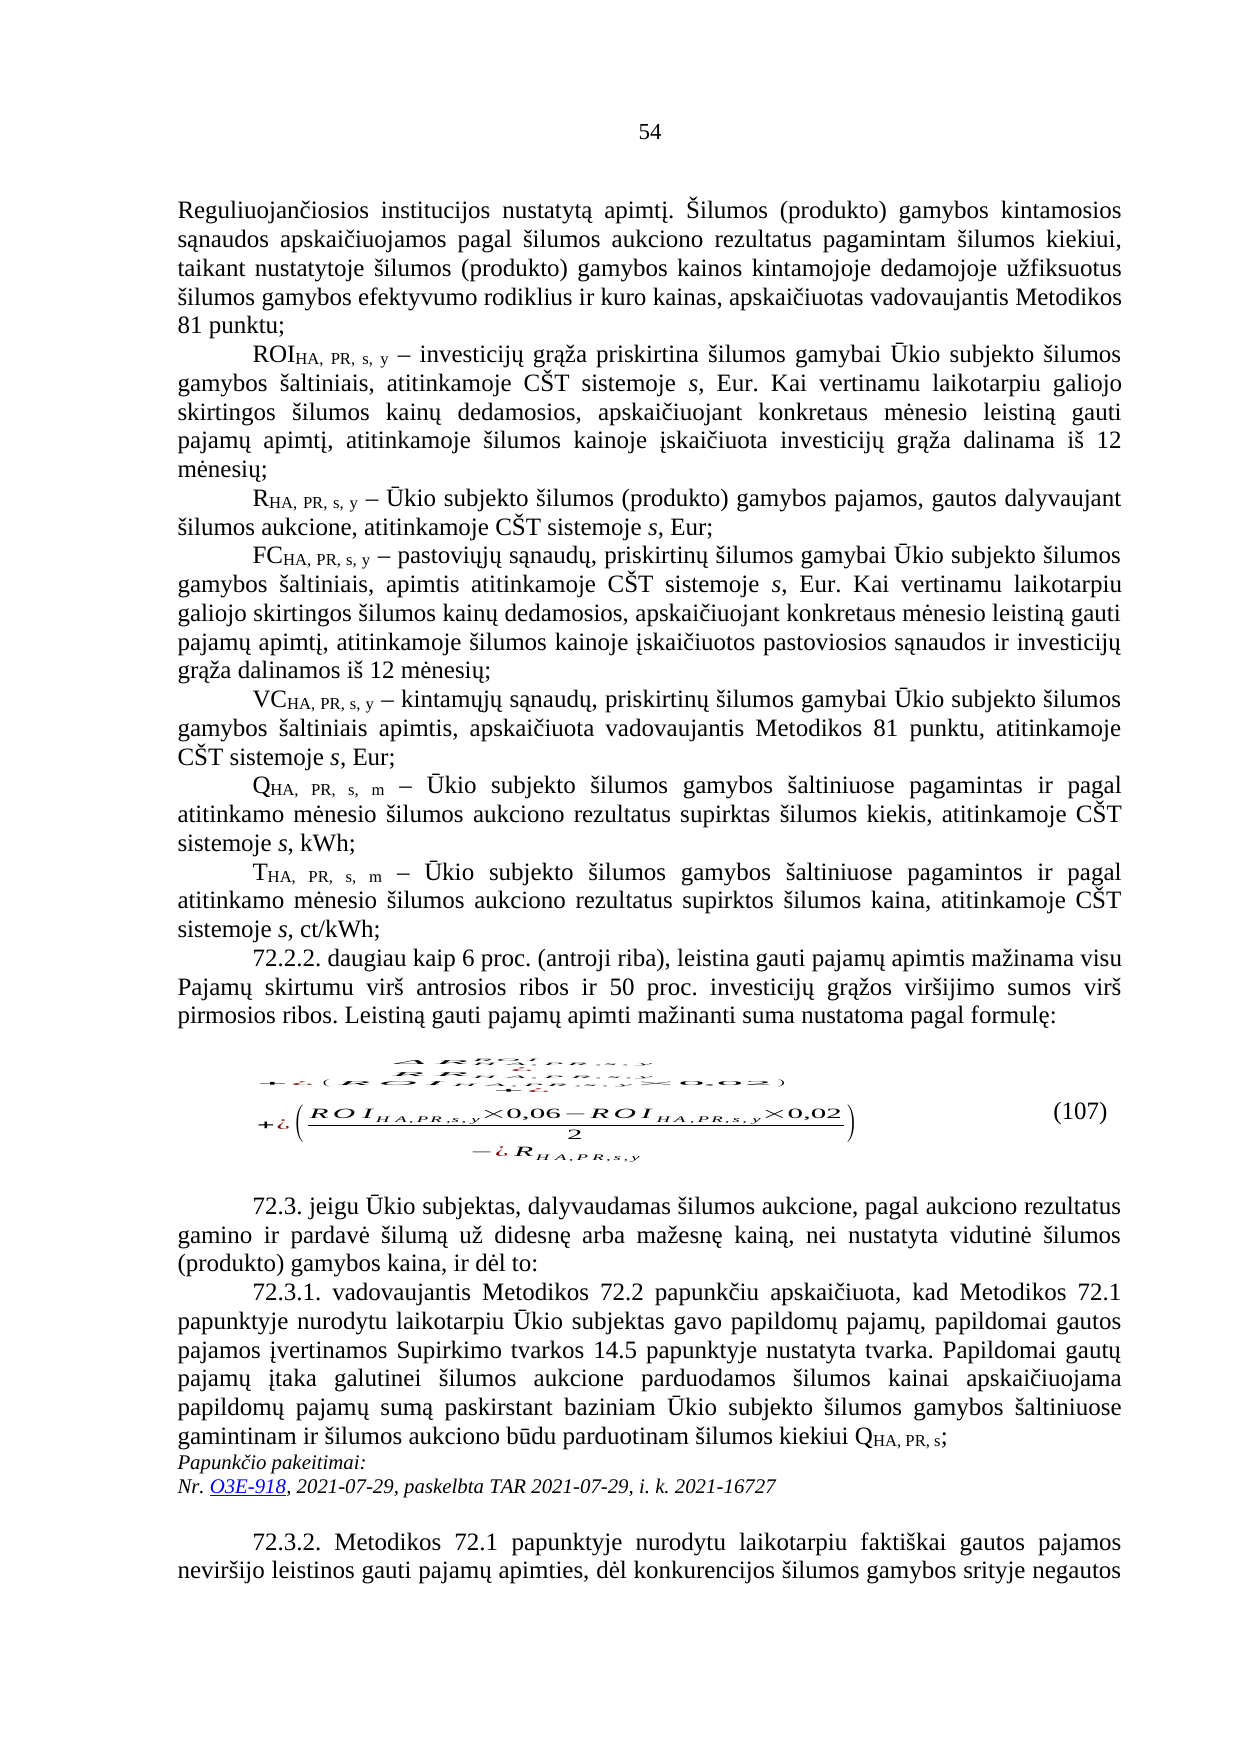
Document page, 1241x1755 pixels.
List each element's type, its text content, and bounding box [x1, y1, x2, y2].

table_header [246, 1058, 1038, 1162]
text QHA, PR, s, m – Ūkio subjekto šilumos gamybos šaltiniuose pagamintas ir pagal atitinkamo mėnesio šilumos aukciono rezultatus supirktas šilumos kiekis, atitinkamoje CŠT sistemoje s, kWh; [177, 771, 1122, 857]
text 72.2.2. daugiau kaip 6 proc. (antroji riba), leistina gauti pajamų apimtis mažinama visu Pajamų skirtumu virš antrosios ribos ir 50 proc. investicijų grąžos viršijimo sumos virš pirmosios ribos. Leistiną gauti pajamų apimti mažinanti suma nustatoma pagal formulę: [177, 943, 1122, 1029]
text 72.3. jeigu Ūkio subjektas, dalyvaudamas šilumos aukcione, pagal aukciono rezultatus gamino ir pardavė šilumą už didesnę arba mažesnę kainą, nei nustatyta vidutinė šilumos (produkto) gamybos kaina, ir dėl to: [177, 1191, 1122, 1277]
text RHA, PR, s, y – Ūkio subjekto šilumos (produkto) gamybos pajamos, gautos dalyvaujant šilumos aukcione, atitinkamoje CŠT sistemoje s, Eur; [177, 483, 1122, 541]
text FCHA, PR, s, y – pastoviųjų sąnaudų, priskirtinų šilumos gamybai Ūkio subjekto šilumos gamybos šaltiniais, apimtis atitinkamoje CŠT sistemoje s, Eur. Kai vertinamu laikotarpiu galiojo skirtingos šilumos kainų dedamosios, apskaičiuojant konkretaus mėnesio leistiną gauti pajamų apimtį, atitinkamoje šilumos kainoje įskaičiuotos pastoviosios sąnaudos ir investicijų grąža dalinamos iš 12 mėnesių; [177, 541, 1122, 684]
text THA, PR, s, m – Ūkio subjekto šilumos gamybos šaltiniuose pagamintos ir pagal atitinkamo mėnesio šilumos aukciono rezultatus supirktos šilumos kaina, atitinkamoje CŠT sistemoje s, ct/kWh; [177, 857, 1122, 943]
text 72.3.2. Metodikos 72.1 papunktyje nurodytu laikotarpiu faktiškai gautos pajamos neviršijo leistinos gauti pajamų apimties, dėl konkurencijos šilumos gamybos srityje negautos [177, 1527, 1122, 1584]
table_header [177, 1058, 246, 1162]
table_header (107) [1038, 1058, 1122, 1162]
text ROIHA, PR, s, y – investicijų grąža priskirtina šilumos gamybai Ūkio subjekto šilumos gamybos šaltiniais, atitinkamoje CŠT sistemoje s, Eur. Kai vertinamu laikotarpiu galiojo skirtingos šilumos kainų dedamosios, apskaičiuojant konkretaus mėnesio leistiną gauti pajamų apimtį, atitinkamoje šilumos kainoje įskaičiuota investicijų grąža dalinama iš 12 mėnesių; [177, 339, 1122, 483]
text 72.3.1. vadovaujantis Metodikos 72.2 papunkčiu apskaičiuota, kad Metodikos 72.1 papunktyje nurodytu laikotarpiu Ūkio subjektas gavo papildomų pajamų, papildomai gautos pajamos įvertinamos Supirkimo tvarkos 14.5 papunktyje nustatyta tvarka. Papildomai gautų pajamų įtaka galutinei šilumos aukcione parduodamos šilumos kainai apskaičiuojama papildomų pajamų sumą paskirstant baziniam Ūkio subjekto šilumos gamybos šaltiniuose gamintinam ir šilumos aukciono būdu parduotinam šilumos kiekiui QHA, PR, s; [177, 1277, 1122, 1450]
text – leistina gauti pajamų apimtis, atitinkamoje CŠT sistemoje s, Eur. Šilumos (produkto) gamybos pastoviosios sąnaudos ir investicijų grąža atitinka Reguliuojančiosios institucijos nustatytą apimtį. Šilumos (produkto) gamybos kintamosios sąnaudos apskaičiuojamos pagal šilumos aukciono rezultatus pagamintam šilumos kiekiui, taikant nustatytoje šilumos (produkto) gamybos kainos kintamojoje dedamojoje užfiksuotus šilumos gamybos efektyvumo rodiklius ir kuro kainas, apskaičiuotas vadovaujantis Metodikos 81 punktu; [177, 196, 1122, 339]
text VCHA, PR, s, y – kintamųjų sąnaudų, priskirtinų šilumos gamybai Ūkio subjekto šilumos gamybos šaltiniais apimtis, apskaičiuota vadovaujantis Metodikos 81 punktu, atitinkamoje CŠT sistemoje s, Eur; [177, 684, 1122, 771]
text Nr. O3E-918, 2021-07-29, paskelbta TAR 2021-07-29, i. k. 2021-16727 [177, 1474, 1122, 1498]
text Papunkčio pakeitimai: [177, 1450, 1122, 1474]
